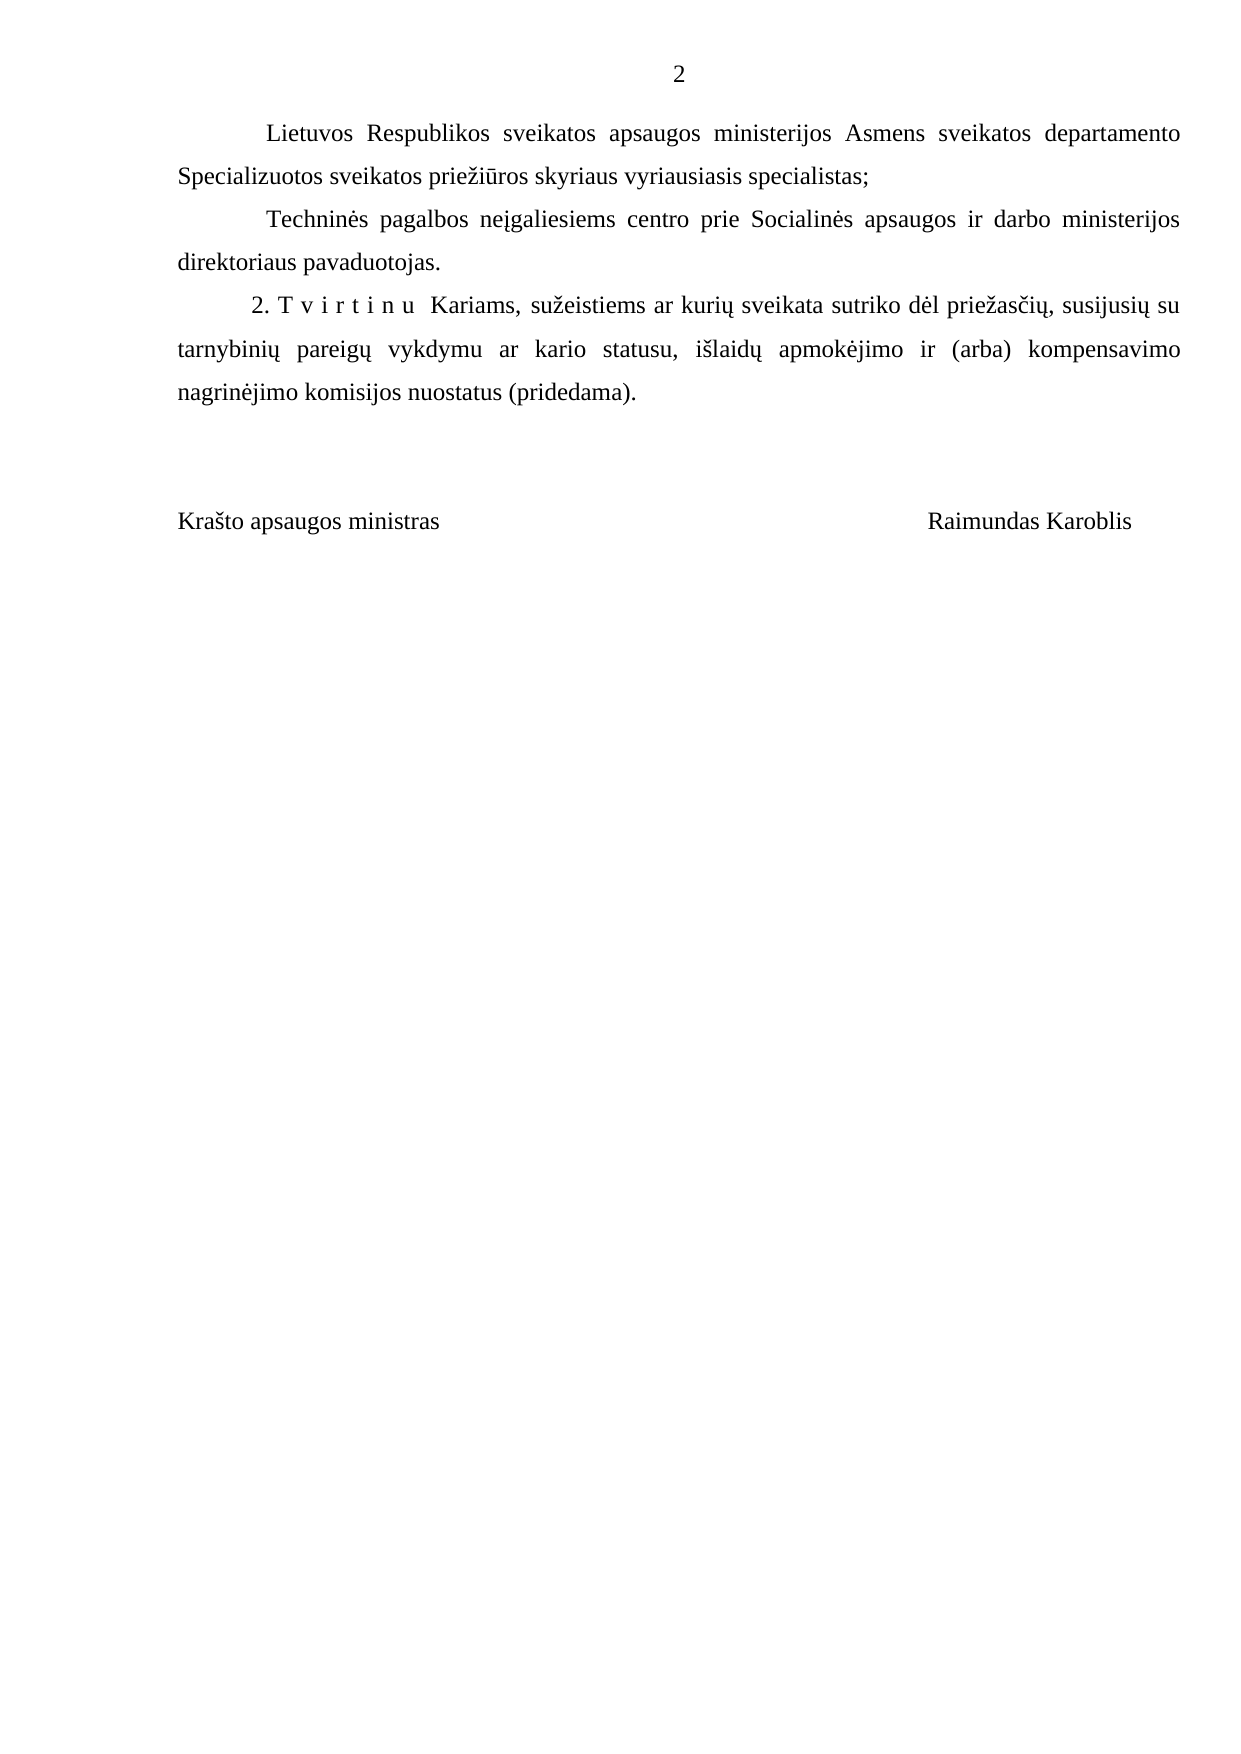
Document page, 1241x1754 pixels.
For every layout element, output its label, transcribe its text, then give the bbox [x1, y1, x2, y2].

text Techninės pagalbos neįgaliesiems centro prie Socialinės apsaugos ir darbo ministerijos direktoriaus pavaduotojas. [177, 204, 1181, 276]
text 2. T v i r t i n u Kariams, sužeistiems ar kurių sveikata sutriko dėl priežasčių, susijusių su tarnybinių pareigų vykdymu ar kario statusu, išlaidų apmokėjimo ir (arba) kompensavimo nagrinėjimo komisijos nuostatus (pridedama). [177, 291, 1181, 406]
text Krašto apsaugos ministras Raimundas Karoblis [177, 506, 1181, 535]
text Lietuvos Respublikos sveikatos apsaugos ministerijos Asmens sveikatos departamento Specializuotos sveikatos priežiūros skyriaus vyriausiasis specialistas; [177, 118, 1181, 190]
